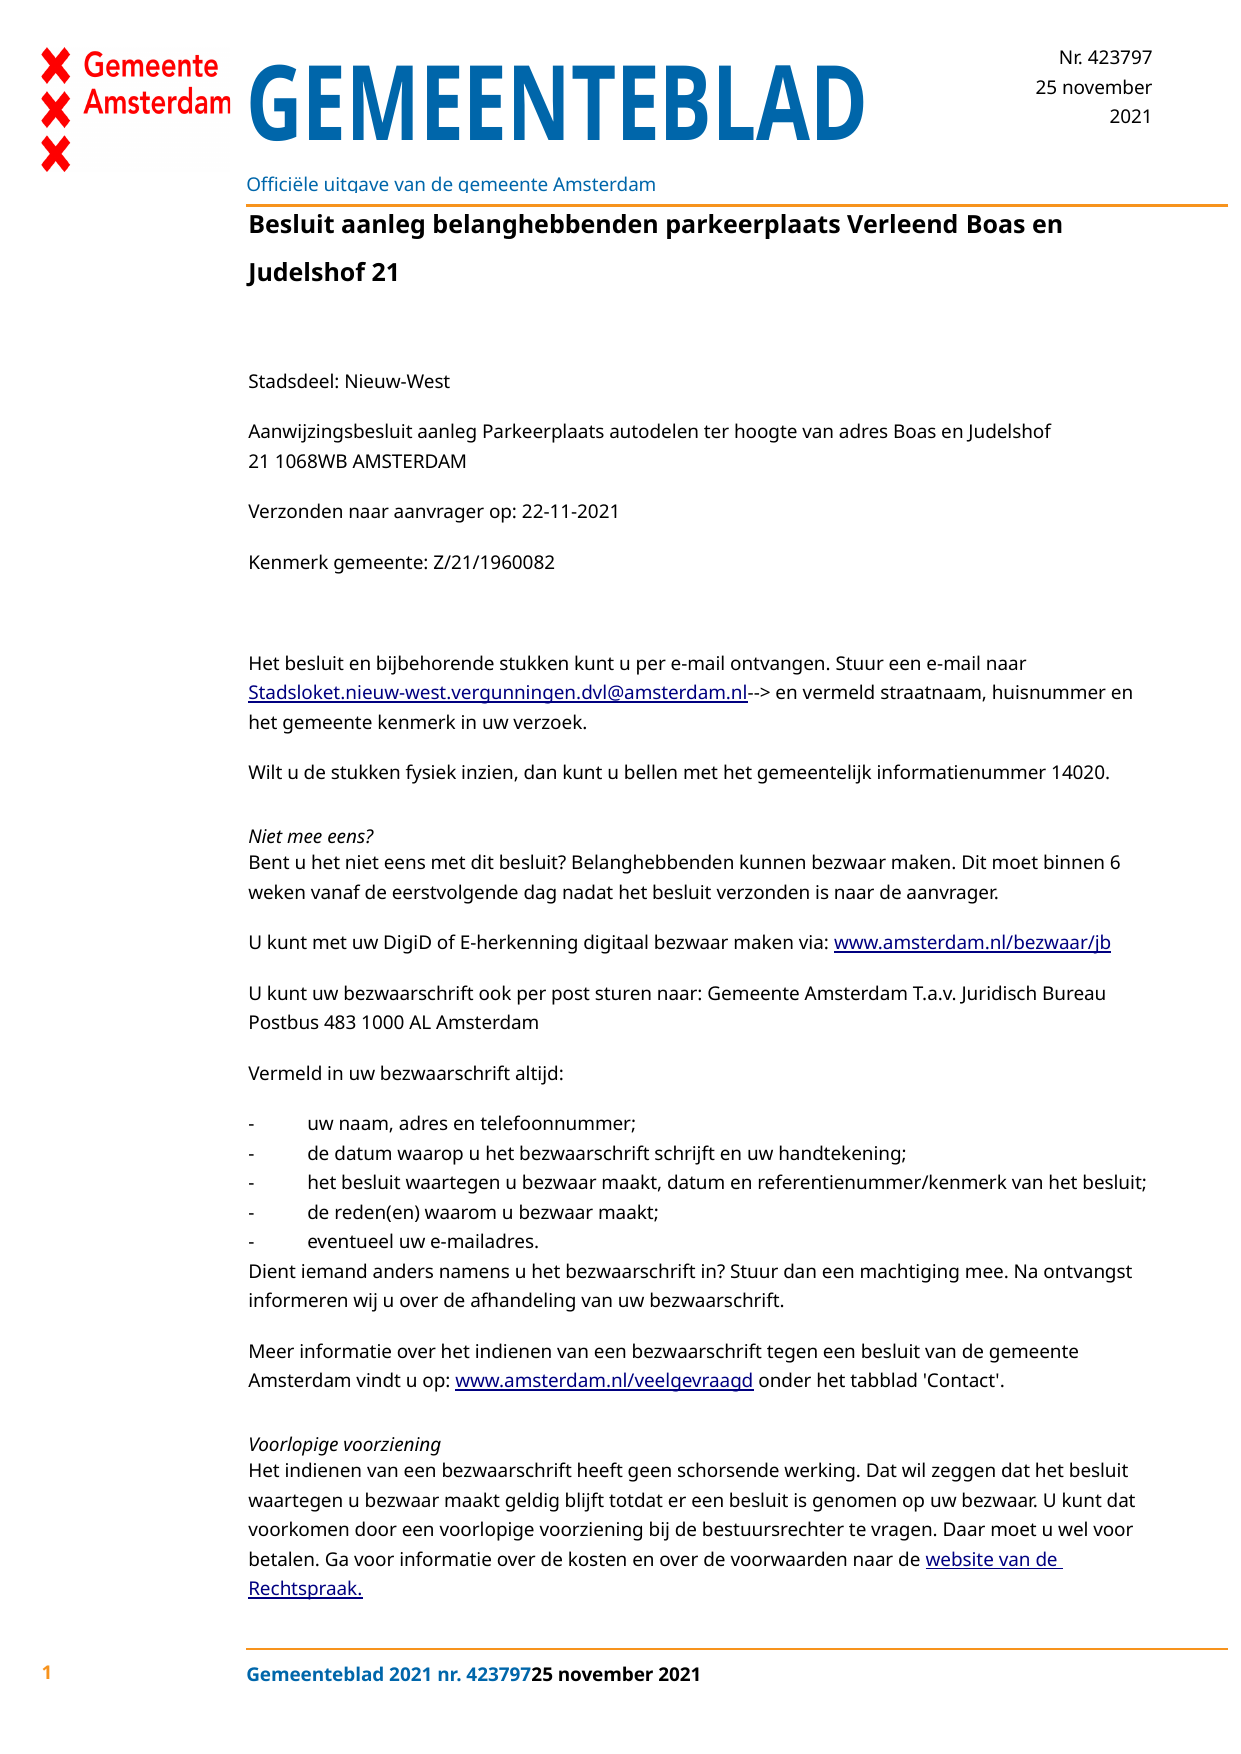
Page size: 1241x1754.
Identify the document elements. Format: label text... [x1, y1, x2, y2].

text Stadsdeel: Nieuw-West [248, 368, 1152, 394]
text U kunt uw bezwaarschrift ook per post sturen naar: Gemeente Amsterdam T.a.v. Juridisch Bureau Postbus 483 1000 AL Amsterdam [248, 980, 1152, 1035]
text Aanwijzingsbesluit aanleg Parkeerplaats autodelen ter hoogte van adres Boas en Judelshof 21 1068WB AMSTERDAM [248, 419, 1152, 474]
text Dient iemand anders namens u het bezwaarschrift in? Stuur dan een machtiging mee. Na ontvangst informeren wij u over de afhandeling van uw bezwaarschrift. [248, 1258, 1152, 1313]
text Vermeld in uw bezwaarschrift altijd: [248, 1060, 1152, 1085]
text Kenmerk gemeente: Z/21/1960082 [248, 549, 1152, 575]
list de reden(en) waarom u bezwaar maakt; [248, 1199, 1152, 1224]
text Niet mee eens? [248, 823, 1152, 849]
text Bent u het niet eens met dit besluit? Belanghebbenden kunnen bezwaar maken. Dit moet binnen 6 weken vanaf de eerstvolgende dag nadat het besluit verzonden is naar de aanvrager. [248, 849, 1152, 904]
list de datum waarop u het bezwaarschrift schrijft en uw handtekening; [248, 1140, 1152, 1165]
text Het besluit en bijbehorende stukken kunt u per e-mail ontvangen. Stuur een e-mail naar Stadsloket.nieuw-west.vergunningen.dvl@amsterdam.nl--> en vermeld straatnaam, huisnummer en het gemeente kenmerk in uw verzoek. [248, 650, 1152, 735]
text Het indienen van een bezwaarschrift heeft geen schorsende werking. Dat wil zeggen dat het besluit waartegen u bezwaar maakt geldig blijft totdat er een besluit is genomen op uw bezwaar. U kunt dat voorkomen door een voorlopige voorziening bij de bestuursrechter te vragen. Daar moet u wel voor betalen. Ga voor informatie over de kosten en over de voorwaarden naar de website van de Rechtspraak. [248, 1457, 1152, 1601]
text Voorlopige voorziening [248, 1432, 1152, 1457]
text U kunt met uw DigiD of E-herkenning digitaal bezwaar maken via: www.amsterdam.nl/bezwaar/jb [248, 929, 1152, 955]
text Verzonden naar aanvrager op: 22-11-2021 [248, 499, 1152, 524]
text Wilt u de stukken fysiek inzien, dan kunt u bellen met het gemeentelijk informatienummer 14020. [248, 759, 1152, 785]
text Meer informatie over het indienen van een bezwaarschrift tegen een besluit van de gemeente Amsterdam vindt u op: www.amsterdam.nl/veelgevraagd onder het tabblad 'Contact'. [248, 1338, 1152, 1393]
picture [41, 47, 231, 172]
list uw naam, adres en telefoonnummer; [248, 1110, 1152, 1136]
list eventueel uw e-mailadres. [248, 1228, 1152, 1254]
text Besluit aanleg belanghebbenden parkeerplaats Verleend Boas en Judelshof 21 [248, 207, 1152, 288]
list het besluit waartegen u bezwaar maakt, datum en referentienummer/kenmerk van het besluit; [248, 1169, 1152, 1195]
